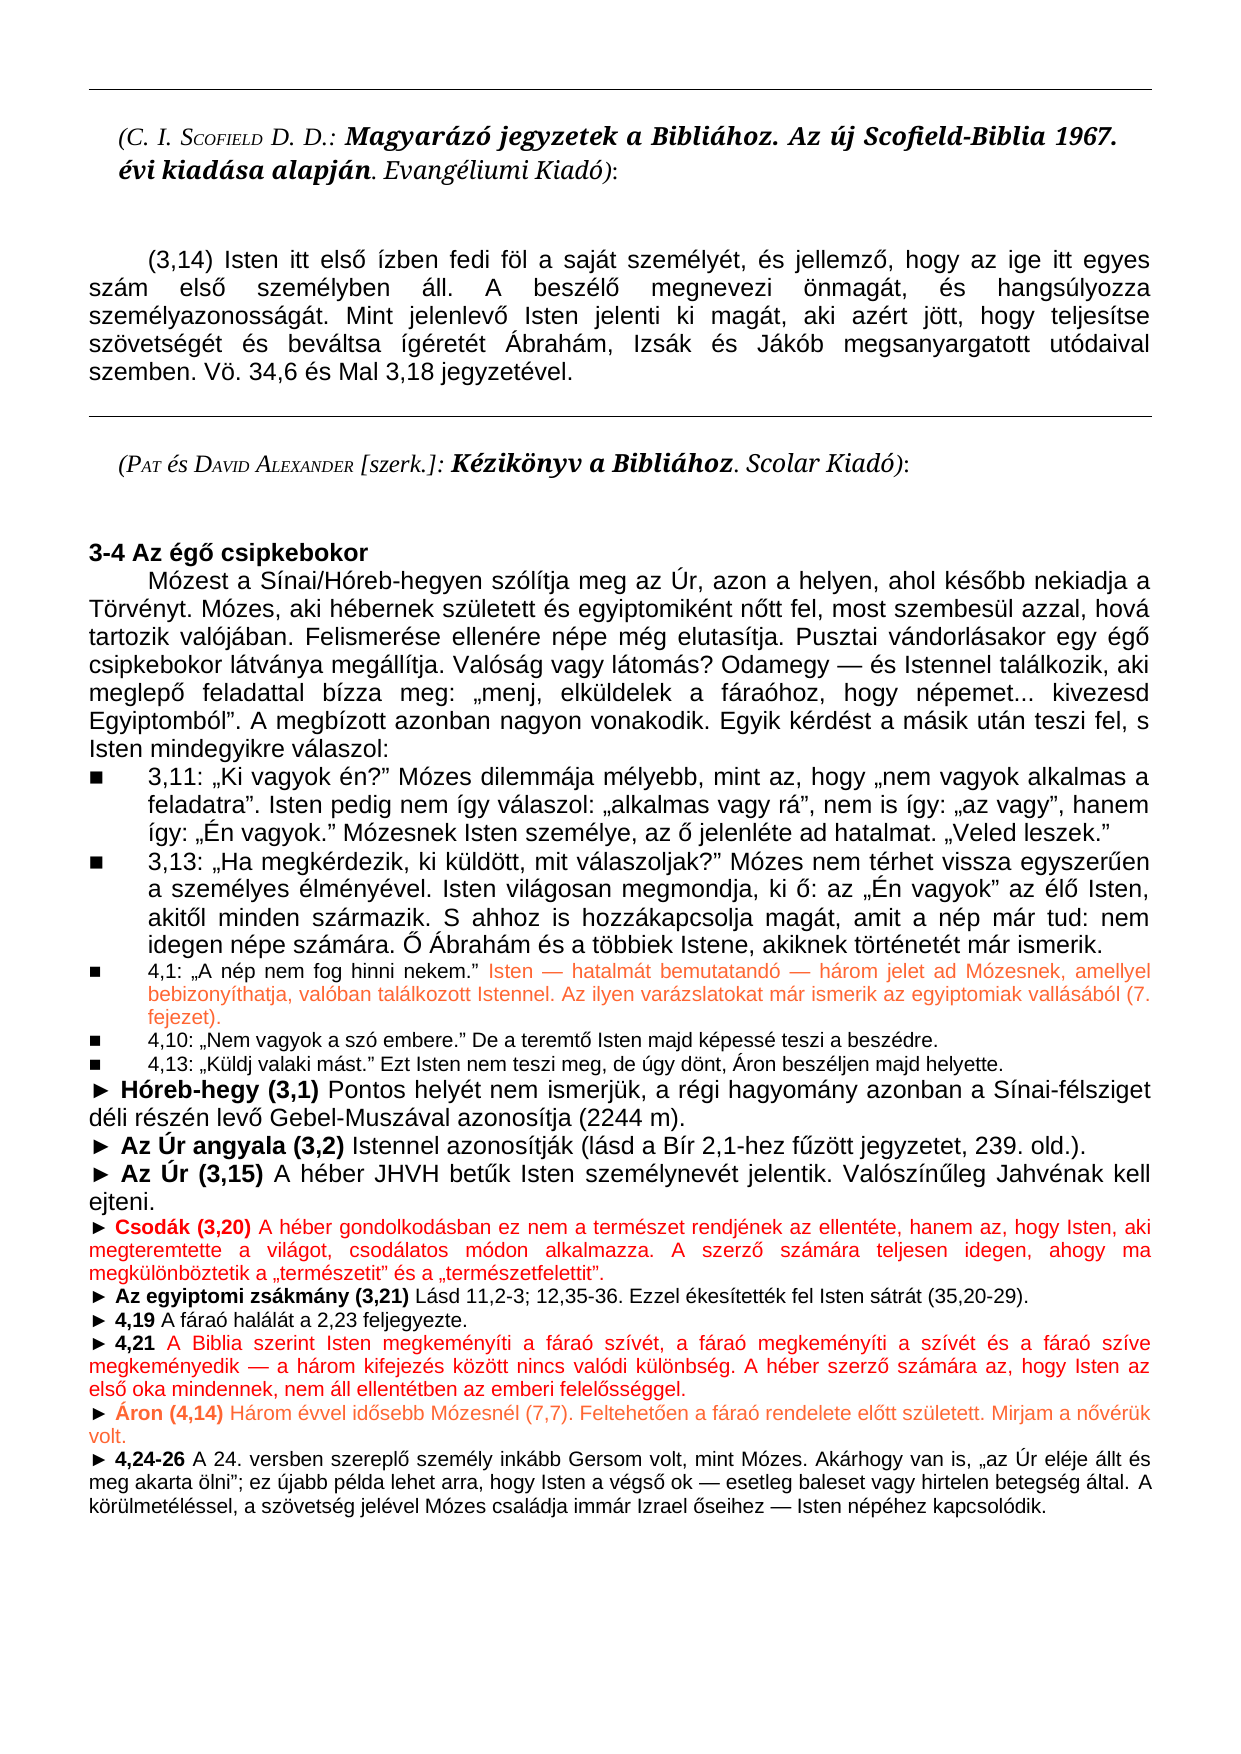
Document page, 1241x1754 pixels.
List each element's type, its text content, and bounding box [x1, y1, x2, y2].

text ■ 4,10: „Nem vagyok a szó embere.” De a teremtő Isten majd képessé teszi a beszédre. [88, 1029, 1152, 1052]
text Mózest a Sínai/Hóreb-hegyen szólítja meg az Úr, azon a helyen, ahol később nekiadja a Törvényt. Mózes, aki hébernek született és egyiptomiként nőtt fel, most szembesül azzal, hová tartozik valójában. Felismerése ellenére népe még elutasítja. Pusztai vándorlásakor egy égő csipkebokor látványa megállítja. Valóság vagy látomás? Odamegy — és Istennel találkozik, aki meglepő feladattal bízza meg: „menj, elküldelek a fáraóhoz, hogy népemet... kivezesd Egyiptomból”. A megbízott azonban nagyon vonakodik. Egyik kérdést a másik után teszi fel, s Isten mindegyikre válaszol: [88, 567, 1152, 763]
text ► Hóreb-hegy (3,1) Pontos helyét nem ismerjük, a régi hagyomány azonban a Sínai-félsziget déli részén levő Gebel-Muszával azonosítja (2244 m). [88, 1075, 1152, 1131]
text 3-4 Az égő csipkebokor [88, 539, 1152, 567]
text ► 4,19 A fáraó halálát a 2,23 feljegyezte. [88, 1308, 1152, 1332]
text ► 4,21 A Biblia szerint Isten megkeményíti a fáraó szívét, a fáraó megkeményíti a szívét és a fáraó szíve megkeményedik — a három kifejezés között nincs valódi különbség. A héber szerző számára az, hogy Isten az első oka mindennek, nem áll ellentétben az emberi felelősséggel. [88, 1332, 1152, 1401]
text (C. I. Scofield D. D.: Magyarázó jegyzetek a Bibliához. Az új Scofield-Biblia 1967. évi kiadása alapján. Evangéliumi Kiadó): [88, 90, 1152, 216]
text ► Áron (4,14) Három évvel idősebb Mózesnél (7,7). Feltehetően a fáraó rendelete előtt született. Mirjam a nővérük volt. [88, 1401, 1152, 1448]
text ► Az egyiptomi zsákmány (3,21) Lásd 11,2-3; 12,35-36. Ezzel ékesítették fel Isten sátrát (35,20-29). [88, 1285, 1152, 1308]
text ■ 3,13: „Ha megkérdezik, ki küldött, mit válaszoljak?” Mózes nem térhet vissza egyszerűen a személyes élményével. Isten világosan megmondja, ki ő: az „Én vagyok” az élő Isten, akitől minden származik. S ahhoz is hozzákapcsolja magát, amit a nép már tud: nem idegen népe számára. Ő Ábrahám és a többiek Istene, akiknek történetét már ismerik. [88, 847, 1152, 959]
text ► Csodák (3,20) A héber gondolkodásban ez nem a természet rendjének az ellentéte, hanem az, hogy Isten, aki megteremtette a világot, csodálatos módon alkalmazza. A szerző számára teljesen idegen, ahogy ma megkülönböztetik a „természetit” és a „természetfelettit”. [88, 1216, 1152, 1285]
text (3,14) Isten itt első ízben fedi föl a saját személyét, és jellemző, hogy az ige itt egyes szám első személyben áll. A beszélő megnevezi önmagát, és hangsúlyozza személyazonosságát. Mint jelenlevő Isten jelenti ki magát, aki azért jött, hogy teljesítse szövetségét és beváltsa ígéretét Ábrahám, Izsák és Jákób megsanyargatott utódaival szemben. Vö. 34,6 és Mal 3,18 jegyzetével. [88, 246, 1152, 386]
text ► 4,24-26 A 24. versben szereplő személy inkább Gersom volt, mint Mózes. Akárhogy van is, „az Úr eléje állt és meg akarta ölni”; ez újabb példa lehet arra, hogy Isten a végső ok — esetleg baleset vagy hirtelen betegség által. A körülmetéléssel, a szövetség jelével Mózes családja immár Izrael őseihez — Isten népéhez kapcsolódik. [88, 1448, 1152, 1517]
text (Pat és David Alexander [szerk.]: Kézikönyv a Bibliához. Scolar Kiadó): [88, 417, 1152, 509]
text ■ 3,11: „Ki vagyok én?” Mózes dilemmája mélyebb, mint az, hogy „nem vagyok alkalmas a feladatra”. Isten pedig nem így válaszol: „alkalmas vagy rá”, nem is így: „az vagy”, hanem így: „Én vagyok.” Mózesnek Isten személye, az ő jelenléte ad hatalmat. „Veled leszek.” [88, 763, 1152, 847]
text ► Az Úr angyala (3,2) Istennel azonosítják (lásd a Bír 2,1-hez fűzött jegyzetet, 239. old.). [88, 1131, 1152, 1159]
text ■ 4,13: „Küldj valaki mást.” Ezt Isten nem teszi meg, de úgy dönt, Áron beszéljen majd helyette. [88, 1052, 1152, 1075]
text ■ 4,1: „A nép nem fog hinni nekem.” Isten — hatalmát bemutatandó — három jelet ad Mózesnek, amellyel bebizonyíthatja, valóban találkozott Istennel. Az ilyen varázslatokat már ismerik az egyiptomiak vallásából (7. fejezet). [88, 959, 1152, 1029]
text ► Az Úr (3,15) A héber JHVH betűk Isten személynevét jelentik. Valószínűleg Jahvénak kell ejteni. [88, 1159, 1152, 1216]
